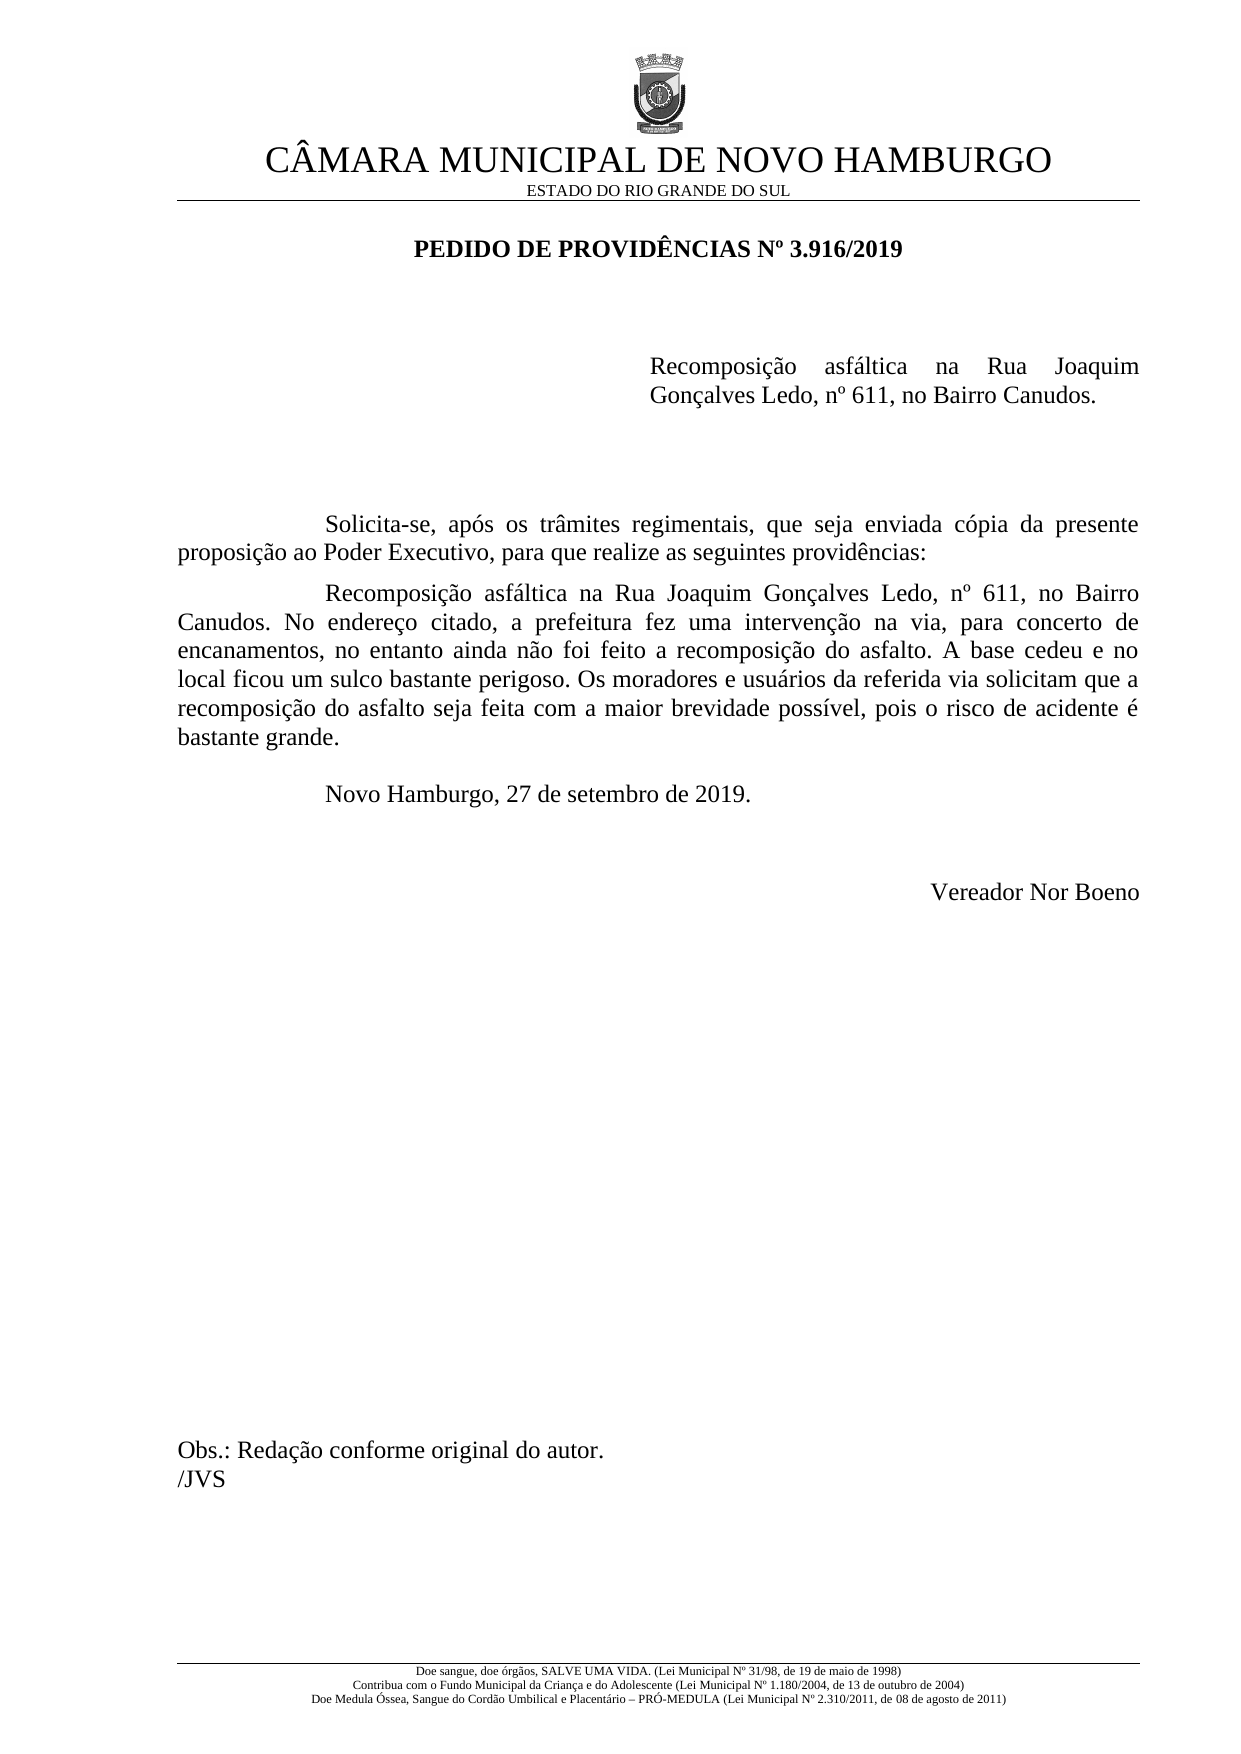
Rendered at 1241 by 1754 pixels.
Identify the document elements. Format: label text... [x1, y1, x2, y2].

text Obs.: Redação conforme original do autor. [177, 1435, 1140, 1464]
text /JVS [177, 1464, 1140, 1493]
text Solicita-se, após os trâmites regimentais, que seja enviada cópia da presente proposição ao Poder Executivo, para que realize as seguintes providências: [177, 509, 1140, 566]
text Recomposição asfáltica na Rua Joaquim Gonçalves Ledo, nº 611, no Bairro Canudos. No endereço citado, a prefeitura fez uma intervenção na via, para concerto de encanamentos, no entanto ainda não foi feito a recomposição do asfalto. A base cedeu e no local ficou um sulco bastante perigoso. Os moradores e usuários da referida via solicitam que a recomposição do asfalto seja feita com a maior brevidade possível, pois o risco de acidente é bastante grande. [177, 578, 1140, 751]
text Recomposição asfáltica na Rua Joaquim Gonçalves Ledo, nº 611, no Bairro Canudos. [649, 351, 1140, 408]
text Vereador Nor Boeno [177, 877, 1140, 906]
text PEDIDO DE PROVIDÊNCIAS Nº 3.916/2019 [177, 234, 1140, 262]
text Novo Hamburgo, 27 de setembro de 2019. [177, 779, 1140, 808]
